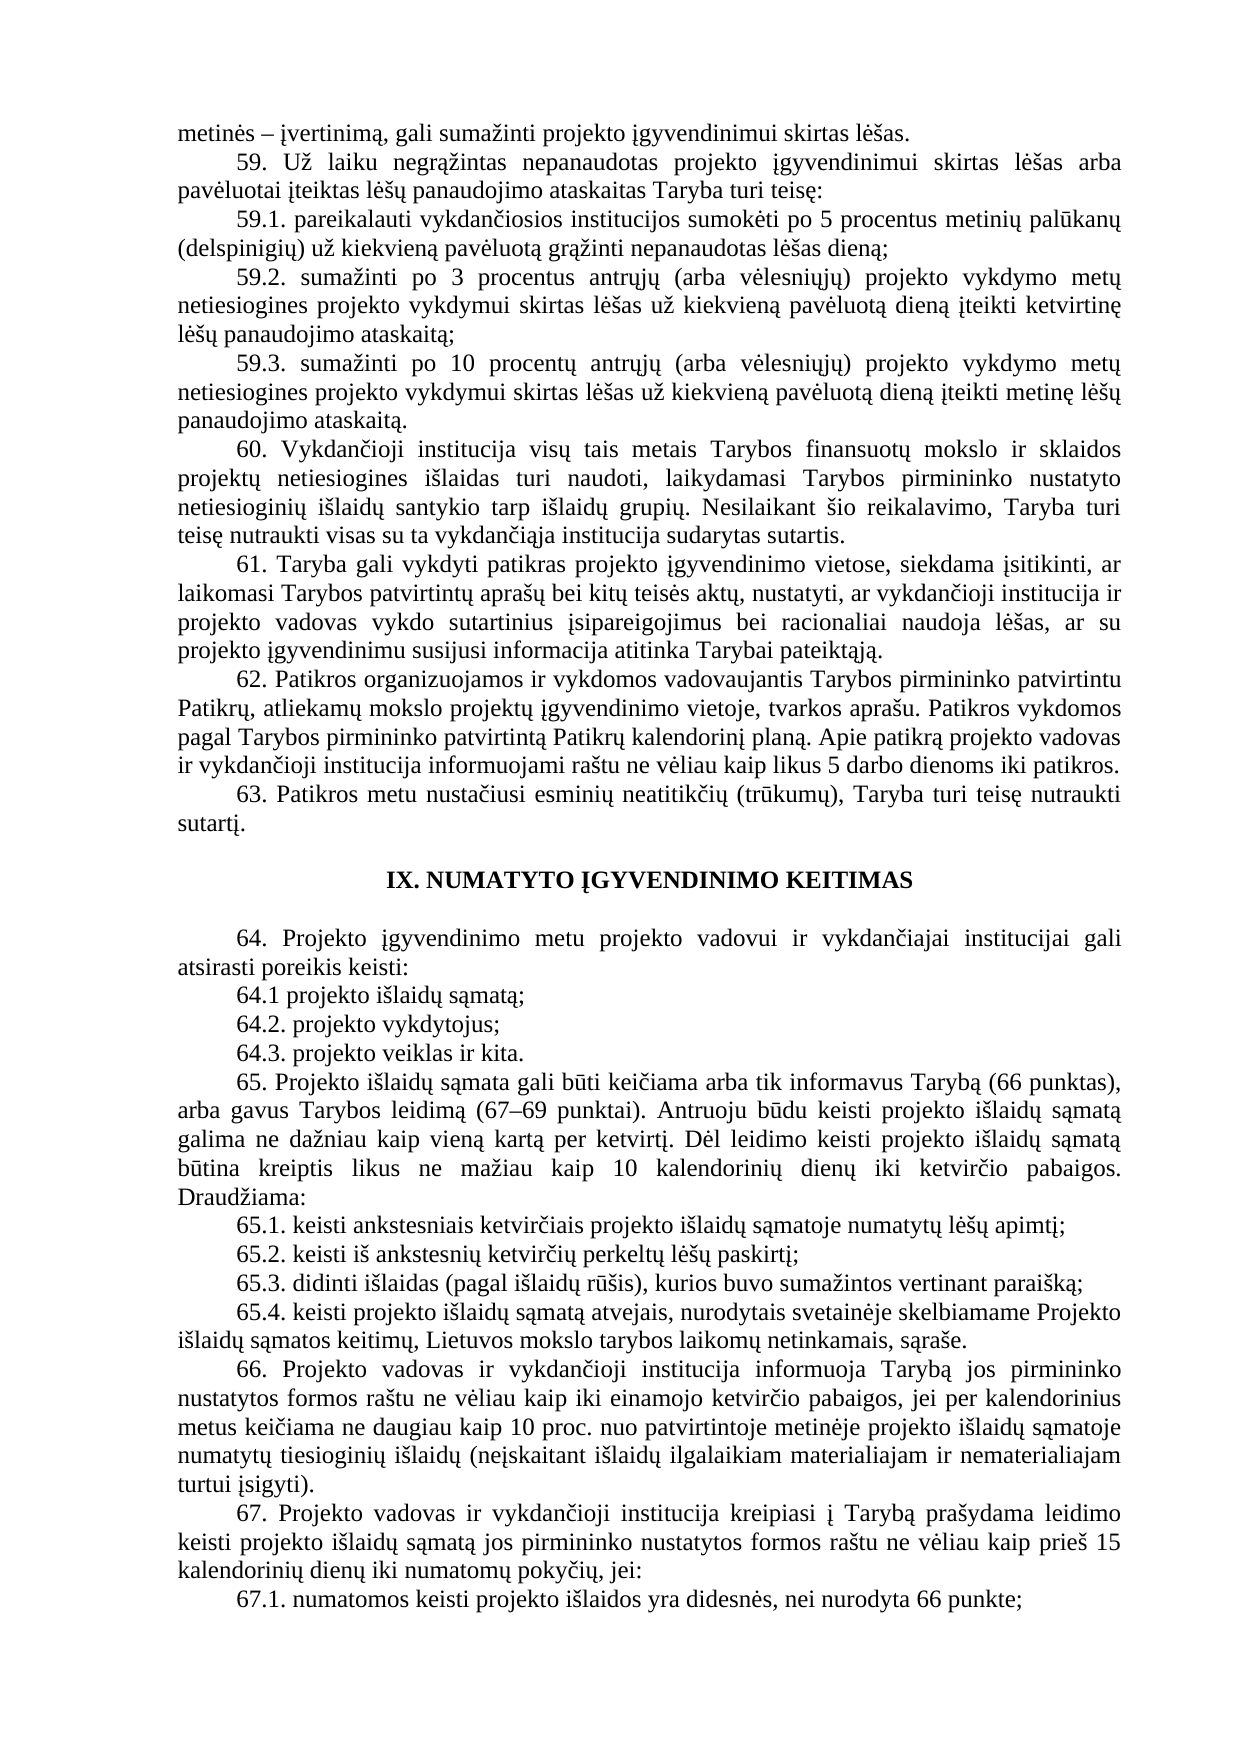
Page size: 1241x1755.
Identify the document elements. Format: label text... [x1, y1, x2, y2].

text metinės – įvertinimą, gali sumažinti projekto įgyvendinimui skirtas lėšas. [177, 118, 1122, 147]
text 65.3. didinti išlaidas (pagal išlaidų rūšis), kurios buvo sumažintos vertinant paraišką; [177, 1268, 1122, 1297]
text 59.2. sumažinti po 3 procentus antrųjų (arba vėlesniųjų) projekto vykdymo metų netiesiogines projekto vykdymui skirtas lėšas už kiekvieną pavėluotą dieną įteikti ketvirtinę lėšų panaudojimo ataskaitą; [177, 262, 1122, 348]
text 62. Patikros organizuojamos ir vykdomos vadovaujantis Tarybos pirmininko patvirtintu Patikrų, atliekamų mokslo projektų įgyvendinimo vietoje, tvarkos aprašu. Patikros vykdomos pagal Tarybos pirmininko patvirtintą Patikrų kalendorinį planą. Apie patikrą projekto vadovas ir vykdančioji institucija informuojami raštu ne vėliau kaip likus 5 darbo dienoms iki patikros. [177, 664, 1122, 779]
text 64.3. projekto veiklas ir kita. [177, 1038, 1122, 1067]
text 59. Už laiku negrąžintas nepanaudotas projekto įgyvendinimui skirtas lėšas arba pavėluotai įteiktas lėšų panaudojimo ataskaitas Taryba turi teisę: [177, 147, 1122, 204]
text 65.4. keisti projekto išlaidų sąmatą atvejais, nurodytais svetainėje skelbiamame Projekto išlaidų sąmatos keitimų, Lietuvos mokslo tarybos laikomų netinkamais, sąraše. [177, 1297, 1122, 1354]
text 67. Projekto vadovas ir vykdančioji institucija kreipiasi į Tarybą prašydama leidimo keisti projekto išlaidų sąmatą jos pirmininko nustatytos formos raštu ne vėliau kaip prieš 15 kalendorinių dienų iki numatomų pokyčių, jei: [177, 1498, 1122, 1584]
text 65. Projekto išlaidų sąmata gali būti keičiama arba tik informavus Tarybą (66 punktas), arba gavus Tarybos leidimą (67–69 punktai). Antruoju būdu keisti projekto išlaidų sąmatą galima ne dažniau kaip vieną kartą per ketvirtį. Dėl leidimo keisti projekto išlaidų sąmatą būtina kreiptis likus ne mažiau kaip 10 kalendorinių dienų iki ketvirčio pabaigos. Draudžiama: [177, 1067, 1122, 1211]
text 60. Vykdančioji institucija visų tais metais Tarybos finansuotų mokslo ir sklaidos projektų netiesiogines išlaidas turi naudoti, laikydamasi Tarybos pirmininko nustatyto netiesioginių išlaidų santykio tarp išlaidų grupių. Nesilaikant šio reikalavimo, Taryba turi teisę nutraukti visas su ta vykdančiąja institucija sudarytas sutartis. [177, 434, 1122, 549]
text 64.1 projekto išlaidų sąmatą; [177, 981, 1122, 1009]
text 65.2. keisti iš ankstesnių ketvirčių perkeltų lėšų paskirtį; [177, 1239, 1122, 1268]
text 64. Projekto įgyvendinimo metu projekto vadovui ir vykdančiajai institucijai gali atsirasti poreikis keisti: [177, 923, 1122, 981]
text IX. NUMATYTO ĮGYVENDINIMO KEITIMAS [177, 866, 1122, 894]
text 65.1. keisti ankstesniais ketvirčiais projekto išlaidų sąmatoje numatytų lėšų apimtį; [177, 1211, 1122, 1239]
text 66. Projekto vadovas ir vykdančioji institucija informuoja Tarybą jos pirmininko nustatytos formos raštu ne vėliau kaip iki einamojo ketvirčio pabaigos, jei per kalendorinius metus keičiama ne daugiau kaip 10 proc. nuo patvirtintoje metinėje projekto išlaidų sąmatoje numatytų tiesioginių išlaidų (neįskaitant išlaidų ilgalaikiam materialiajam ir nematerialiajam turtui įsigyti). [177, 1354, 1122, 1498]
text 59.3. sumažinti po 10 procentų antrųjų (arba vėlesniųjų) projekto vykdymo metų netiesiogines projekto vykdymui skirtas lėšas už kiekvieną pavėluotą dieną įteikti metinę lėšų panaudojimo ataskaitą. [177, 348, 1122, 434]
text 61. Taryba gali vykdyti patikras projekto įgyvendinimo vietose, siekdama įsitikinti, ar laikomasi Tarybos patvirtintų aprašų bei kitų teisės aktų, nustatyti, ar vykdančioji institucija ir projekto vadovas vykdo sutartinius įsipareigojimus bei racionaliai naudoja lėšas, ar su projekto įgyvendinimu susijusi informacija atitinka Tarybai pateiktąją. [177, 549, 1122, 664]
text 64.2. projekto vykdytojus; [177, 1009, 1122, 1038]
text 67.1. numatomos keisti projekto išlaidos yra didesnės, nei nurodyta 66 punkte; [177, 1584, 1122, 1613]
text 63. Patikros metu nustačiusi esminių neatitikčių (trūkumų), Taryba turi teisę nutraukti sutartį. [177, 779, 1122, 837]
text 59.1. pareikalauti vykdančiosios institucijos sumokėti po 5 procentus metinių palūkanų (delspinigių) už kiekvieną pavėluotą grąžinti nepanaudotas lėšas dieną; [177, 204, 1122, 262]
